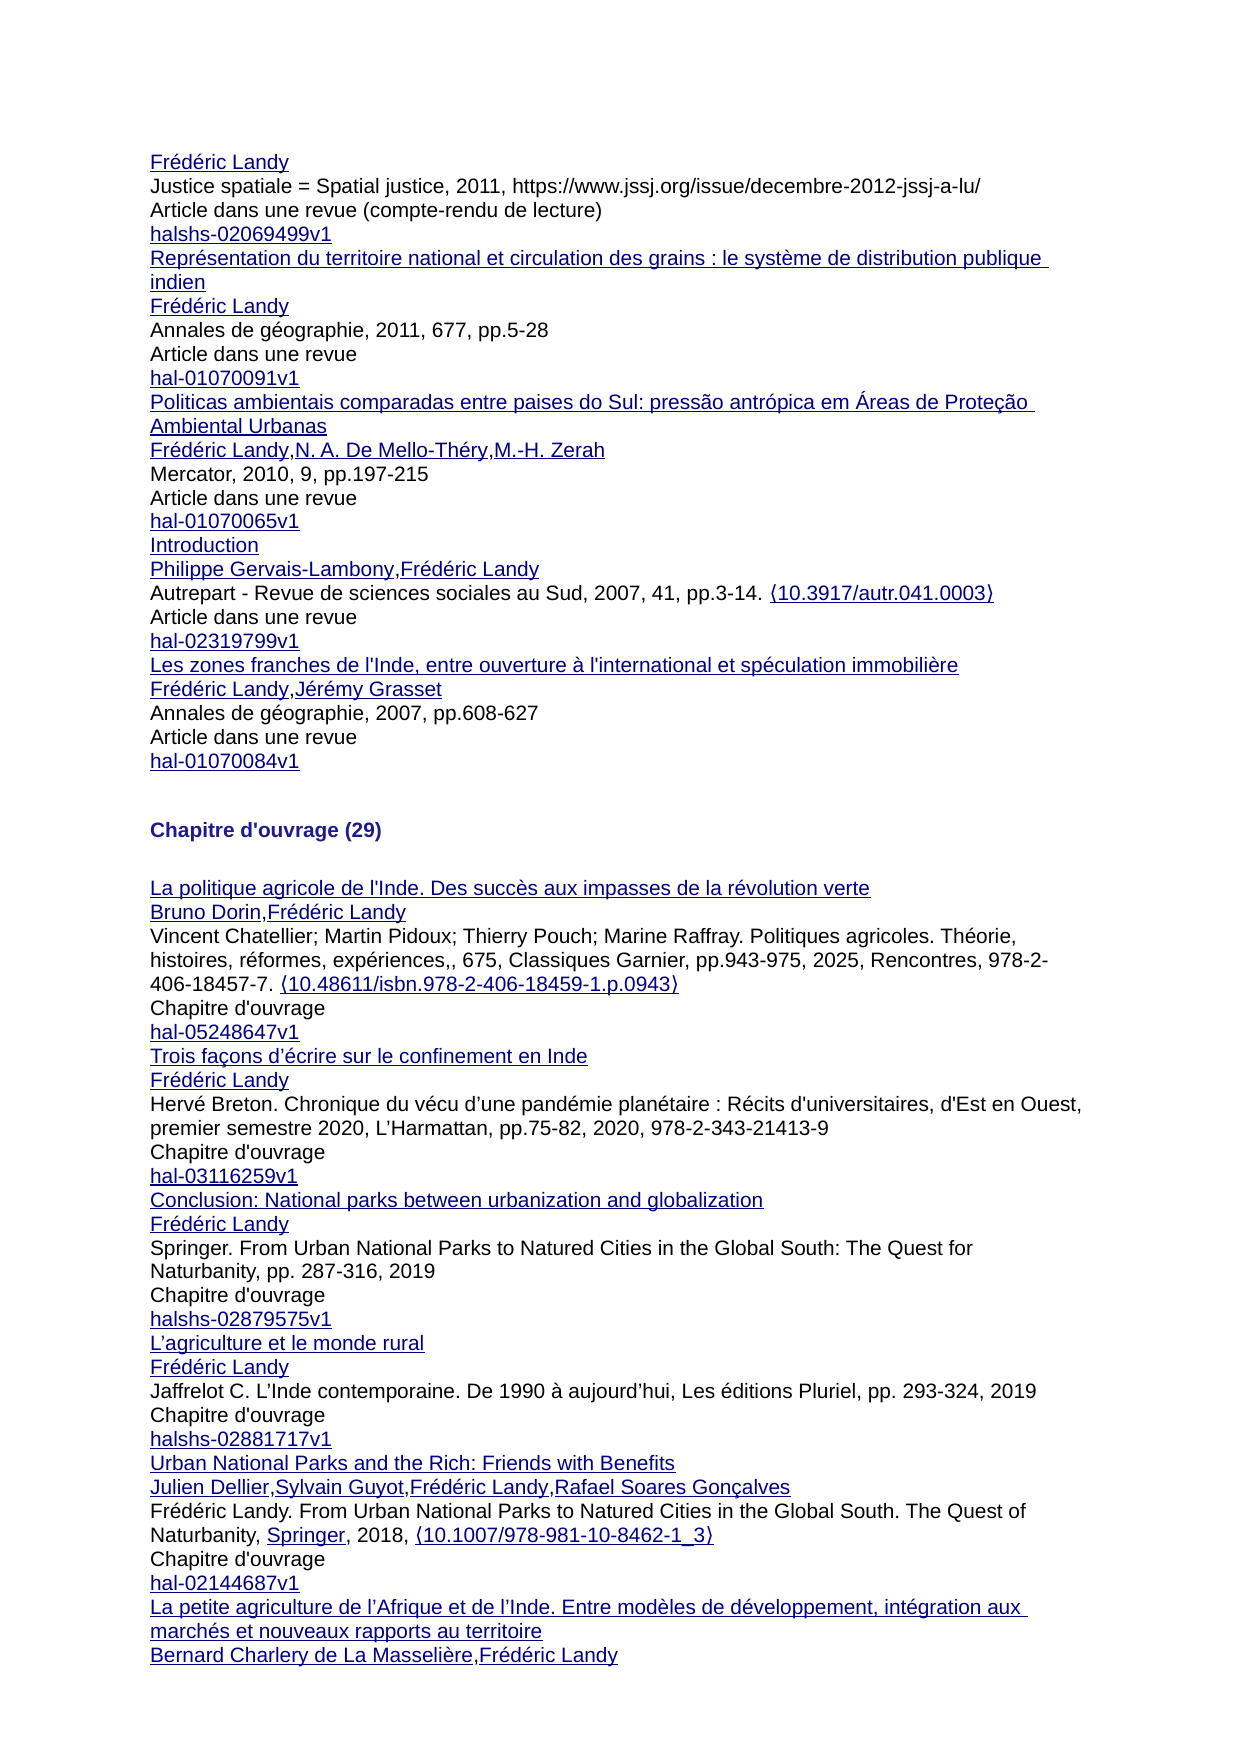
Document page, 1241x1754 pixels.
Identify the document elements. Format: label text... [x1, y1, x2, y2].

subtitle Chapitre d'ouvrage (29) [150, 818, 1090, 842]
table_cell Les zones franches de l'Inde, entre ouverture à l'international et spéculation immobilière Frédéric Landy,Jérémy Grasset Annales de géographie, 2007, pp.608-627 Article dans une revue hal-01070084v1 [150, 653, 1090, 773]
table_cell Urban National Parks and the Rich: Friends with Benefits Julien Dellier,Sylvain Guyot,Frédéric Landy,Rafael Soares Gonçalves Frédéric Landy. From Urban National Parks to Natured Cities in the Global South. The Quest of Naturbanity, Springer, 2018, ⟨10.1007/978-981-10-8462-1_3⟩ Chapitre d'ouvrage hal-02144687v1 [150, 1451, 1090, 1595]
table_cell Trois façons d’écrire sur le confinement en Inde Frédéric Landy Hervé Breton. Chronique du vécu d’une pandémie planétaire : Récits d'universitaires, d'Est en Ouest, premier semestre 2020, L’Harmattan, pp.75-82, 2020, 978-2-343-21413-9 Chapitre d'ouvrage hal-03116259v1 [150, 1044, 1090, 1187]
table_cell Conclusion: National parks between urbanization and globalization Frédéric Landy Springer. From Urban National Parks to Natured Cities in the Global South: The Quest for Naturbanity, pp. 287-316, 2019 Chapitre d'ouvrage halshs-02879575v1 [150, 1188, 1090, 1331]
table_cell L’agriculture et le monde rural Frédéric Landy Jaffrelot C. L’Inde contemporaine. De 1990 à aujourd’hui, Les éditions Pluriel, pp. 293-324, 2019 Chapitre d'ouvrage halshs-02881717v1 [150, 1331, 1090, 1451]
table_cell Politicas ambientais comparadas entre paises do Sul: pressão antrópica em Áreas de Proteção Ambiental Urbanas Frédéric Landy,N. A. De Mello-Théry,M.-H. Zerah Mercator, 2010, 9, pp.197-215 Article dans une revue hal-01070065v1 [150, 390, 1090, 533]
table_cell Introduction Philippe Gervais-Lambony,Frédéric Landy Autrepart - Revue de sciences sociales au Sud, 2007, 41, pp.3-14. ⟨10.3917/autr.041.0003⟩ Article dans une revue hal-02319799v1 [150, 533, 1090, 653]
table_cell Représentation du territoire national et circulation des grains : le système de distribution publique indien Frédéric Landy Annales de géographie, 2011, 677, pp.5-28 Article dans une revue hal-01070091v1 [150, 246, 1090, 389]
table_header La politique agricole de l'Inde. Des succès aux impasses de la révolution verte Bruno Dorin,Frédéric Landy Vincent Chatellier; Martin Pidoux; Thierry Pouch; Marine Raffray. Politiques agricoles. Théorie, histoires, réformes, expériences,, 675, Classiques Garnier, pp.943-975, 2025, Rencontres, 978-2-406-18457-7. ⟨10.48611/isbn.978-2-406-18459-1.p.0943⟩ Chapitre d'ouvrage hal-05248647v1 [150, 876, 1090, 1044]
table_cell Frédéric Landy Justice spatiale = Spatial justice, 2011, https://www.jssj.org/issue/decembre-2012-jssj-a-lu/ Article dans une revue (compte-rendu de lecture) halshs-02069499v1 [150, 150, 1090, 246]
table_cell La petite agriculture de l’Afrique et de l’Inde. Entre modèles de développement, intégration aux marchés et nouveaux rapports au territoire Bernard Charlery de La Masselière,Frédéric Landy [150, 1595, 1090, 1667]
